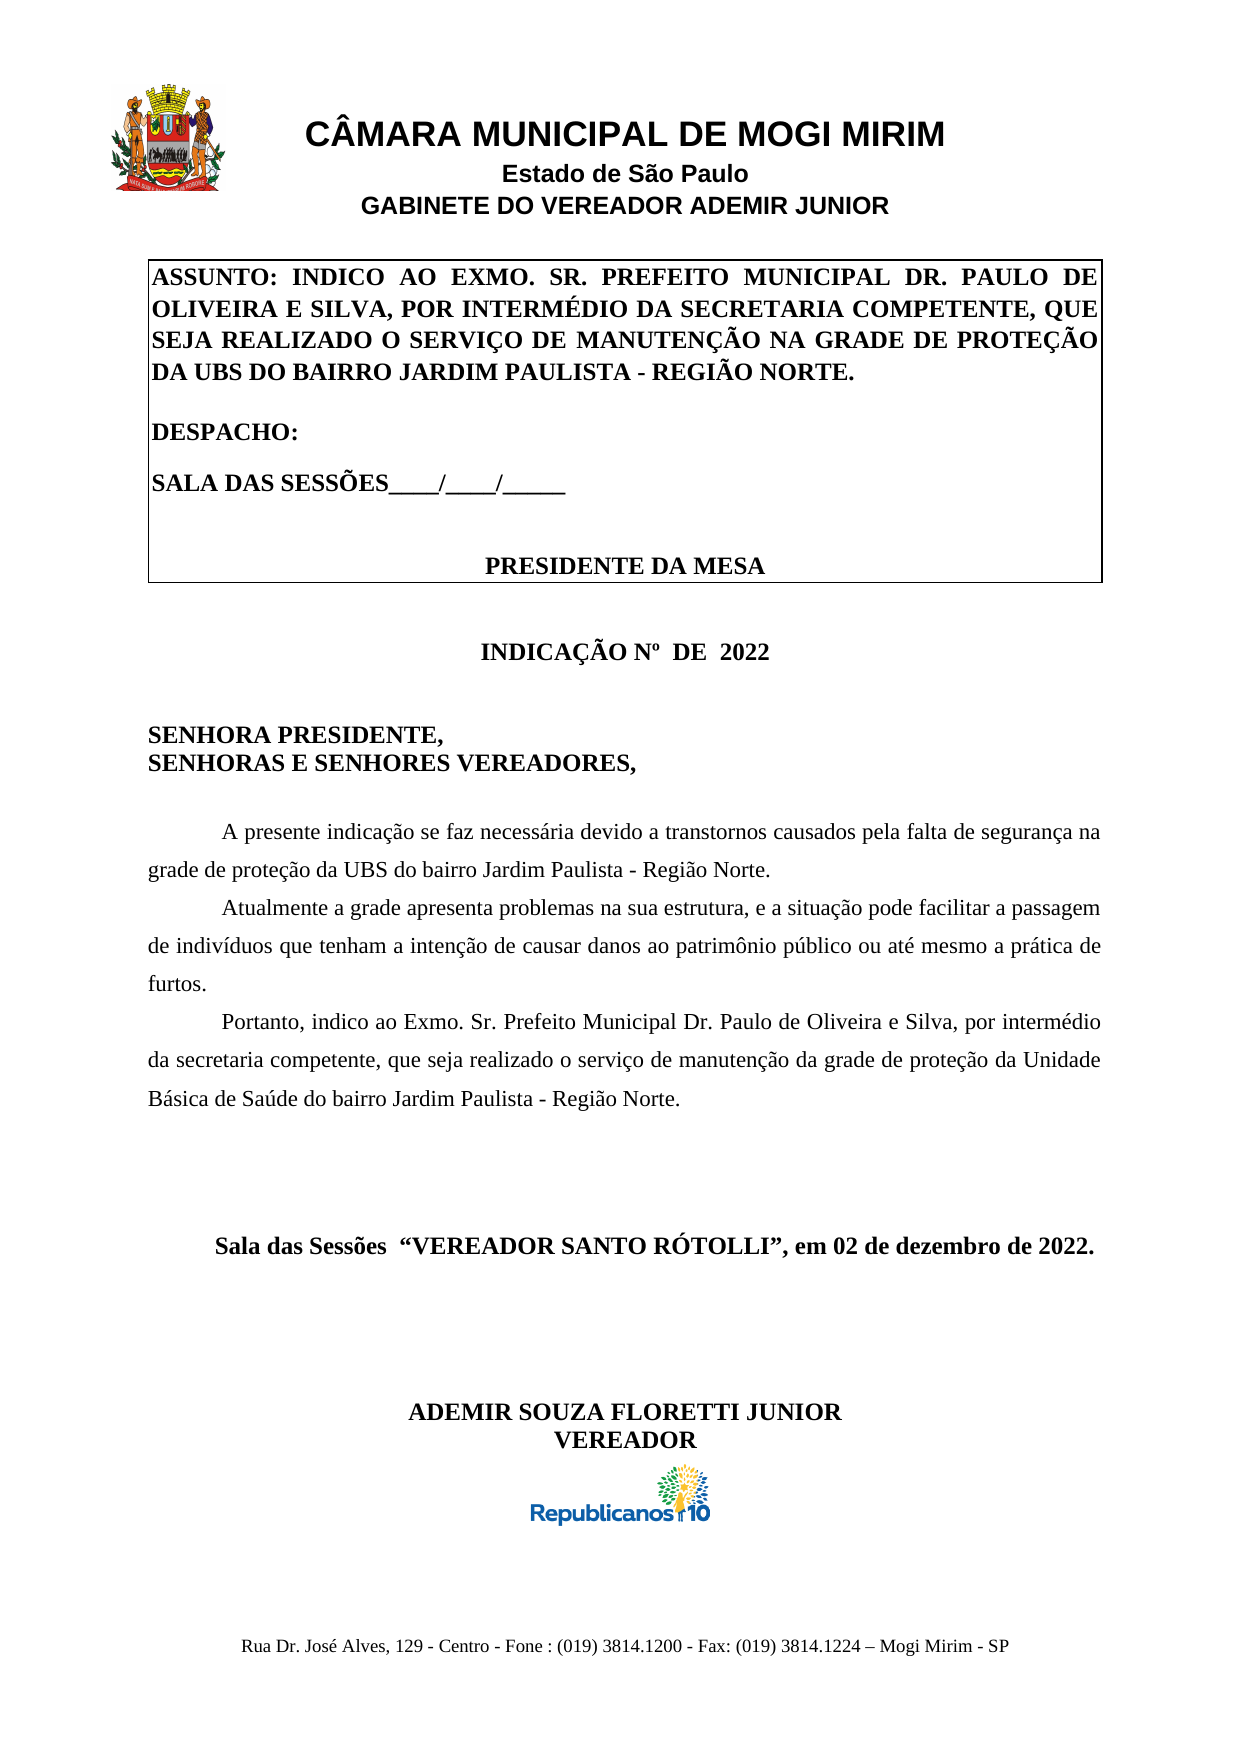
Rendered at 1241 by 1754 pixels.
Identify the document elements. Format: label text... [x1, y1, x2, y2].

text DESPACHO: [149, 414, 1101, 446]
text SENHORAS E SENHORES VEREADORES, [148, 749, 1103, 777]
picture [110, 84, 226, 191]
text ADEMIR SOUZA FLORETTI JUNIOR [148, 1398, 1103, 1426]
text SALA DAS SESSÕES____/____/_____ [149, 465, 1101, 496]
text SENHORA PRESIDENTE, [148, 722, 1103, 749]
text Portanto, indico ao Exmo. Sr. Prefeito Municipal Dr. Paulo de Oliveira e Silva, por intermédio da secretaria competente, que seja realizado o serviço de manutenção da grade de proteção da Unidade Básica de Saúde do bairro Jardim Paulista - Região Norte. [148, 1009, 1103, 1111]
text Atualmente a grade apresenta problemas na sua estrutura, e a situação pode facilitar a passagem de indivíduos que tenham a intenção de causar danos ao patrimônio público ou até mesmo a prática de furtos. [148, 895, 1103, 997]
text Sala das Sessões “VEREADOR SANTO RÓTOLLI”, em 02 de dezembro de 2022. [148, 1232, 1103, 1260]
text PRESIDENTE DA MESA [149, 548, 1101, 582]
text ASSUNTO: INDICO AO EXMO. SR. PREFEITO MUNICIPAL DR. PAULO DE OLIVEIRA E SILVA, POR INTERMÉDIO DA SECRETARIA COMPETENTE, QUE SEJA REALIZADO O SERVIÇO DE MANUTENÇÃO NA GRADE DE PROTEÇÃO DA UBS DO BAIRRO JARDIM PAULISTA - REGIÃO NORTE. [149, 261, 1101, 386]
text INDICAÇÃO Nº DE 2022 [148, 638, 1103, 666]
text VEREADOR [148, 1426, 1103, 1454]
text A presente indicação se faz necessária devido a transtornos causados pela falta de segurança na grade de proteção da UBS do bairro Jardim Paulista - Região Norte. [148, 819, 1103, 882]
picture [530, 1458, 710, 1538]
